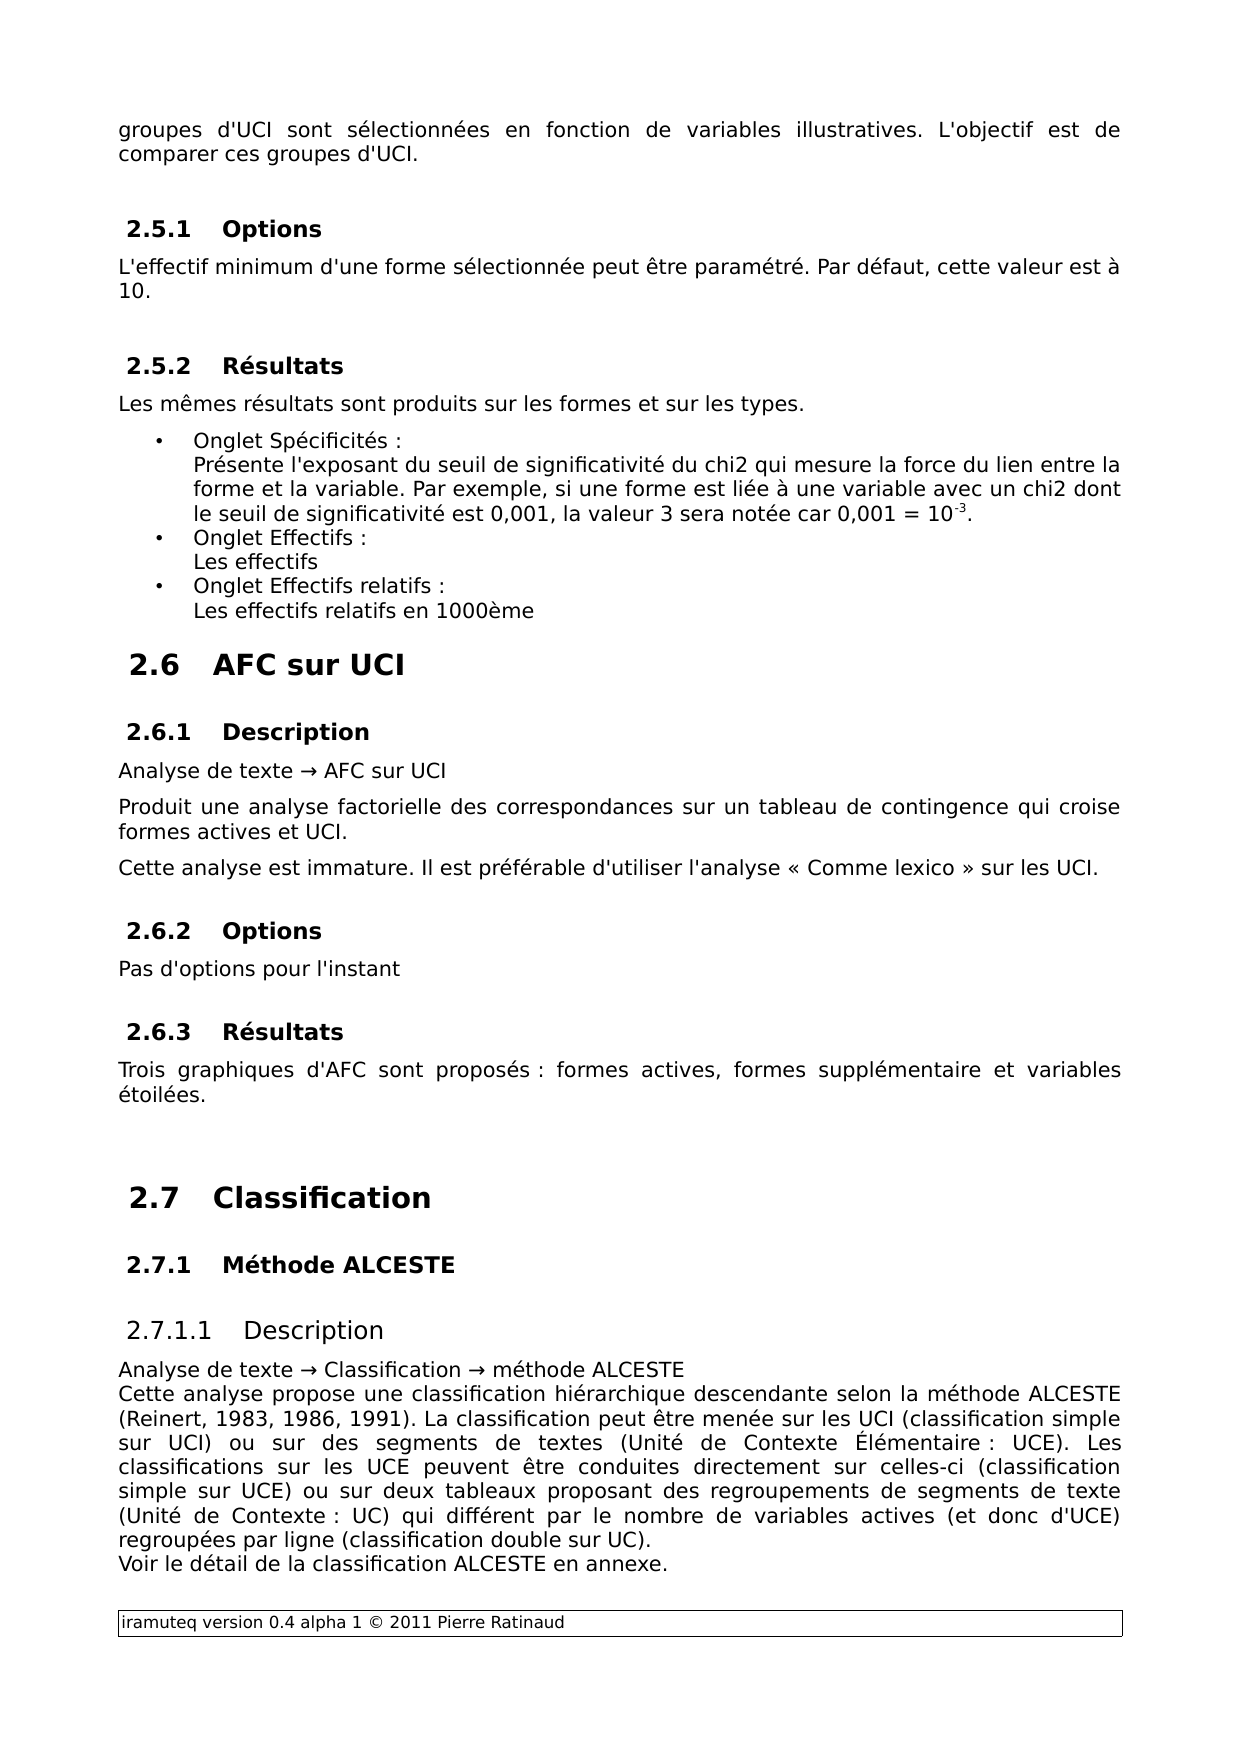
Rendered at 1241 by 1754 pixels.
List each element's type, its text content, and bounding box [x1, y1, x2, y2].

text Cette analyse propose une classification hiérarchique descendante selon la méthode ALCESTE (Reinert, 1983, 1986, 1991). La classification peut être menée sur les UCI (classification simple sur UCI) ou sur des segments de textes (Unité de Contexte Élémentaire : UCE). Les classifications sur les UCE peuvent être conduites directement sur celles-ci (classification simple sur UCE) ou sur deux tableaux proposant des regroupements de segments de texte (Unité de Contexte : UC) qui différent par le nombre de variables actives (et donc d'UCE) regroupées par ligne (classification double sur UC). [118, 1382, 1122, 1552]
subtitle Classification [118, 1181, 1122, 1215]
subtitle Options [118, 918, 1122, 945]
text Produit une analyse factorielle des correspondances sur un tableau de contingence qui croise formes actives et UCI. [118, 795, 1122, 844]
list Les effectifs [156, 550, 1122, 574]
list Onglet Spécificités : [156, 429, 1122, 453]
subtitle Résultats [118, 1019, 1122, 1046]
text Analyse de texte → Classification → méthode ALCESTE [118, 1358, 1122, 1382]
text Trois graphiques d'AFC sont proposés : formes actives, formes supplémentaire et variables étoilées. [118, 1058, 1122, 1107]
subtitle Options [118, 216, 1122, 243]
list Onglet Effectifs relatifs : [156, 574, 1122, 599]
text Les mêmes résultats sont produits sur les formes et sur les types. [118, 392, 1122, 416]
subtitle Description [118, 719, 1122, 746]
text groupes d'UCI sont sélectionnées en fonction de variables illustratives. L'objectif est de comparer ces groupes d'UCI. [118, 118, 1122, 167]
text Analyse de texte → AFC sur UCI [118, 759, 1122, 783]
list Les effectifs relatifs en 1000ème [156, 599, 1122, 623]
subtitle Description [118, 1317, 1122, 1346]
list Onglet Effectifs : [156, 526, 1122, 550]
text L'effectif minimum d'une forme sélectionnée peut être paramétré. Par défaut, cette valeur est à 10. [118, 255, 1122, 304]
subtitle AFC sur UCI [118, 648, 1122, 682]
subtitle Résultats [118, 353, 1122, 379]
text Pas d'options pour l'instant [118, 957, 1122, 982]
text Voir le détail de la classification ALCESTE en annexe. [118, 1552, 1122, 1577]
subtitle Méthode ALCESTE [118, 1253, 1122, 1279]
text Cette analyse est immature. Il est préférable d'utiliser l'analyse « Comme lexico » sur les UCI. [118, 856, 1122, 881]
list Présente l'exposant du seuil de significativité du chi2 qui mesure la force du lien entre la forme et la variable. Par exemple, si une forme est liée à une variable avec un chi2 dont le seuil de significativité est 0,001, la valeur 3 sera notée car 0,001 = 10-3. [156, 453, 1122, 526]
